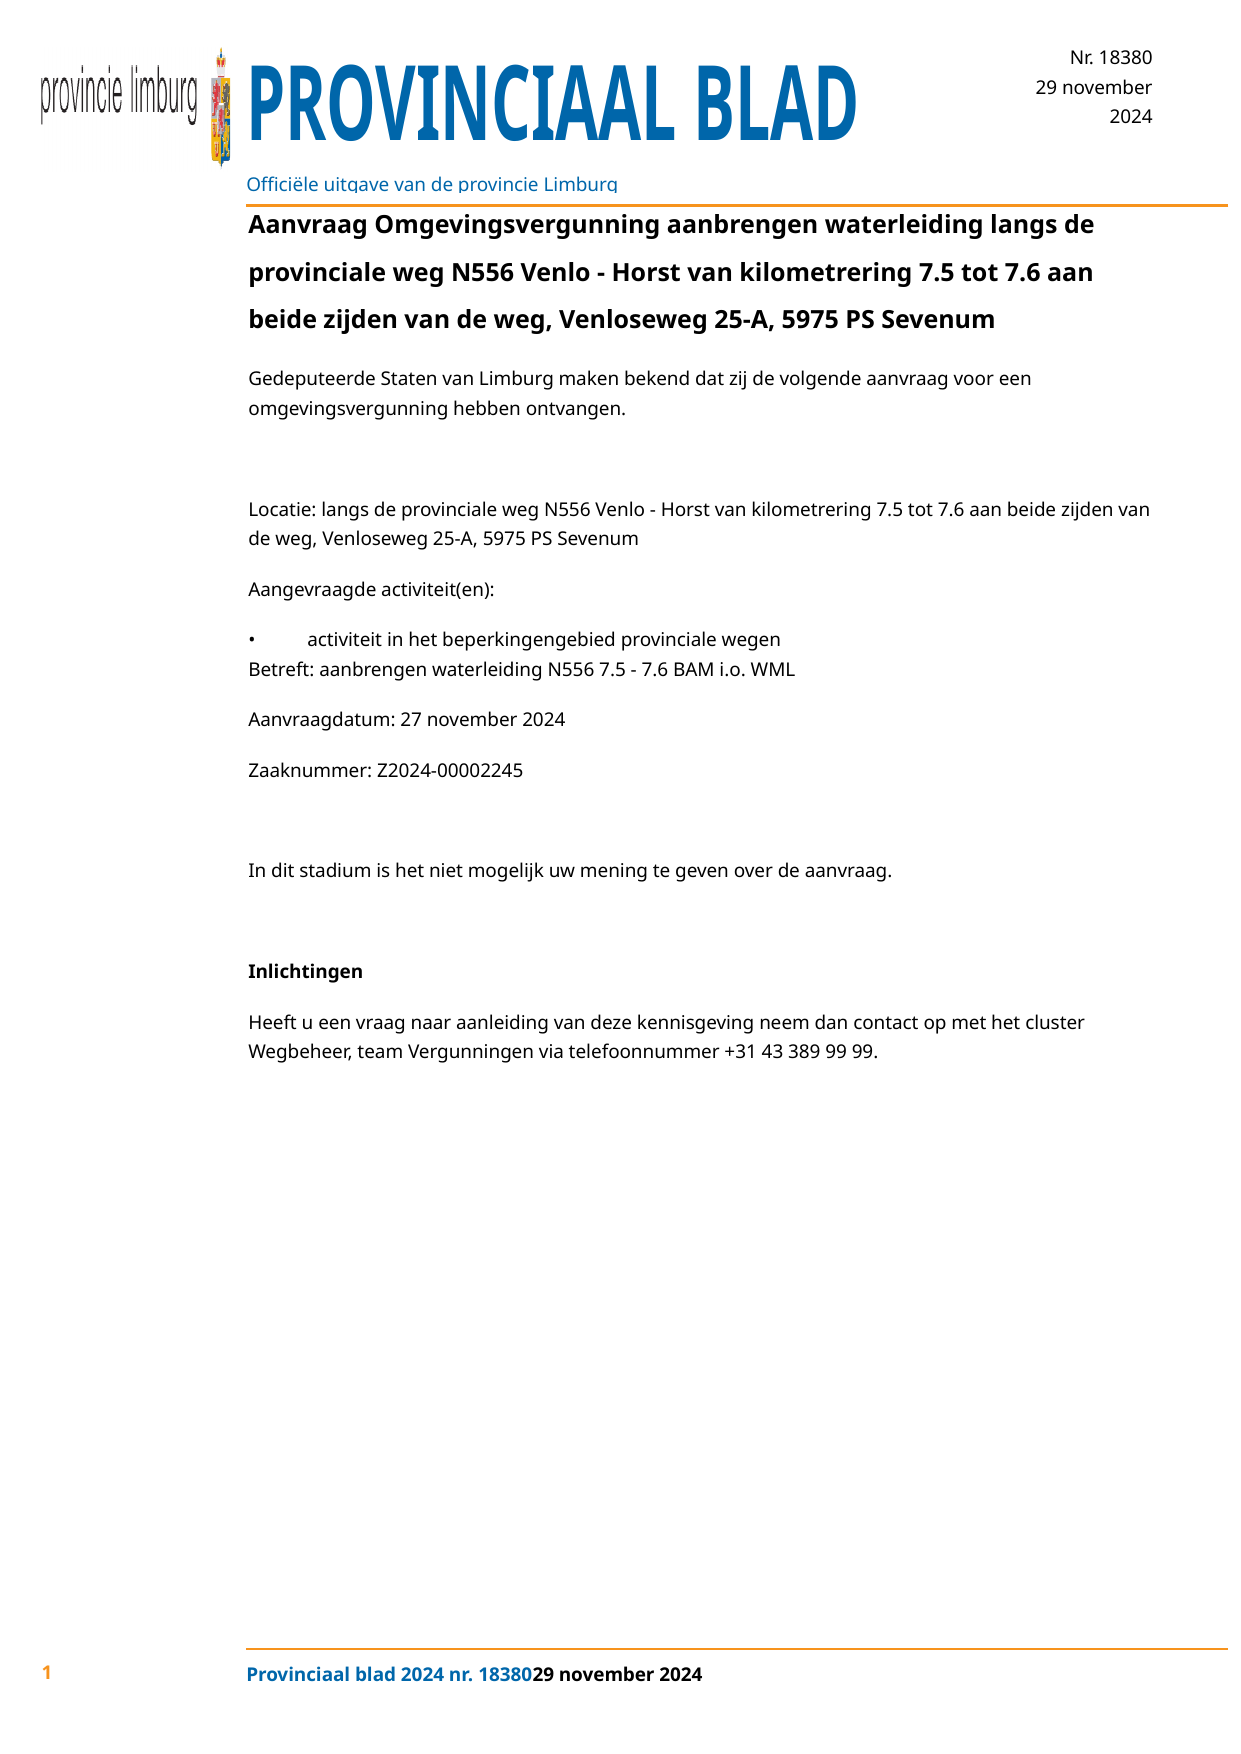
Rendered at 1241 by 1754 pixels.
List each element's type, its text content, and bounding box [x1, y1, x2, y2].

text In dit stadium is het niet mogelijk uw mening te geven over de aanvraag. [248, 858, 1152, 883]
list activiteit in het beperkingengebied provinciale wegen [248, 626, 1152, 652]
text Gedeputeerde Staten van Limburg maken bekend dat zij de volgende aanvraag voor een omgevingsvergunning hebben ontvangen. [248, 366, 1152, 421]
text Zaaknummer: Z2024-00002245 [248, 757, 1152, 782]
text Locatie: langs de provinciale weg N556 Venlo - Horst van kilometrering 7.5 tot 7.6 aan beide zijden van de weg, Venloseweg 25-A, 5975 PS Sevenum [248, 496, 1152, 551]
text Heeft u een vraag naar aanleiding van deze kennisgeving neem dan contact op met het cluster Wegbeheer, team Vergunningen via telefoonnummer +31 43 389 99 99. [248, 1009, 1152, 1064]
picture [41, 47, 231, 172]
text Betreft: aanbrengen waterleiding N556 7.5 - 7.6 BAM i.o. WML [248, 656, 1152, 682]
text Inlichtingen [248, 958, 1152, 984]
text Aanvraag Omgevingsvergunning aanbrengen waterleiding langs de provinciale weg N556 Venlo - Horst van kilometrering 7.5 tot 7.6 aan beide zijden van de weg, Venloseweg 25-A, 5975 PS Sevenum [248, 207, 1152, 336]
text Aangevraagde activiteit(en): [248, 576, 1152, 602]
text Aanvraagdatum: 27 november 2024 [248, 706, 1152, 732]
